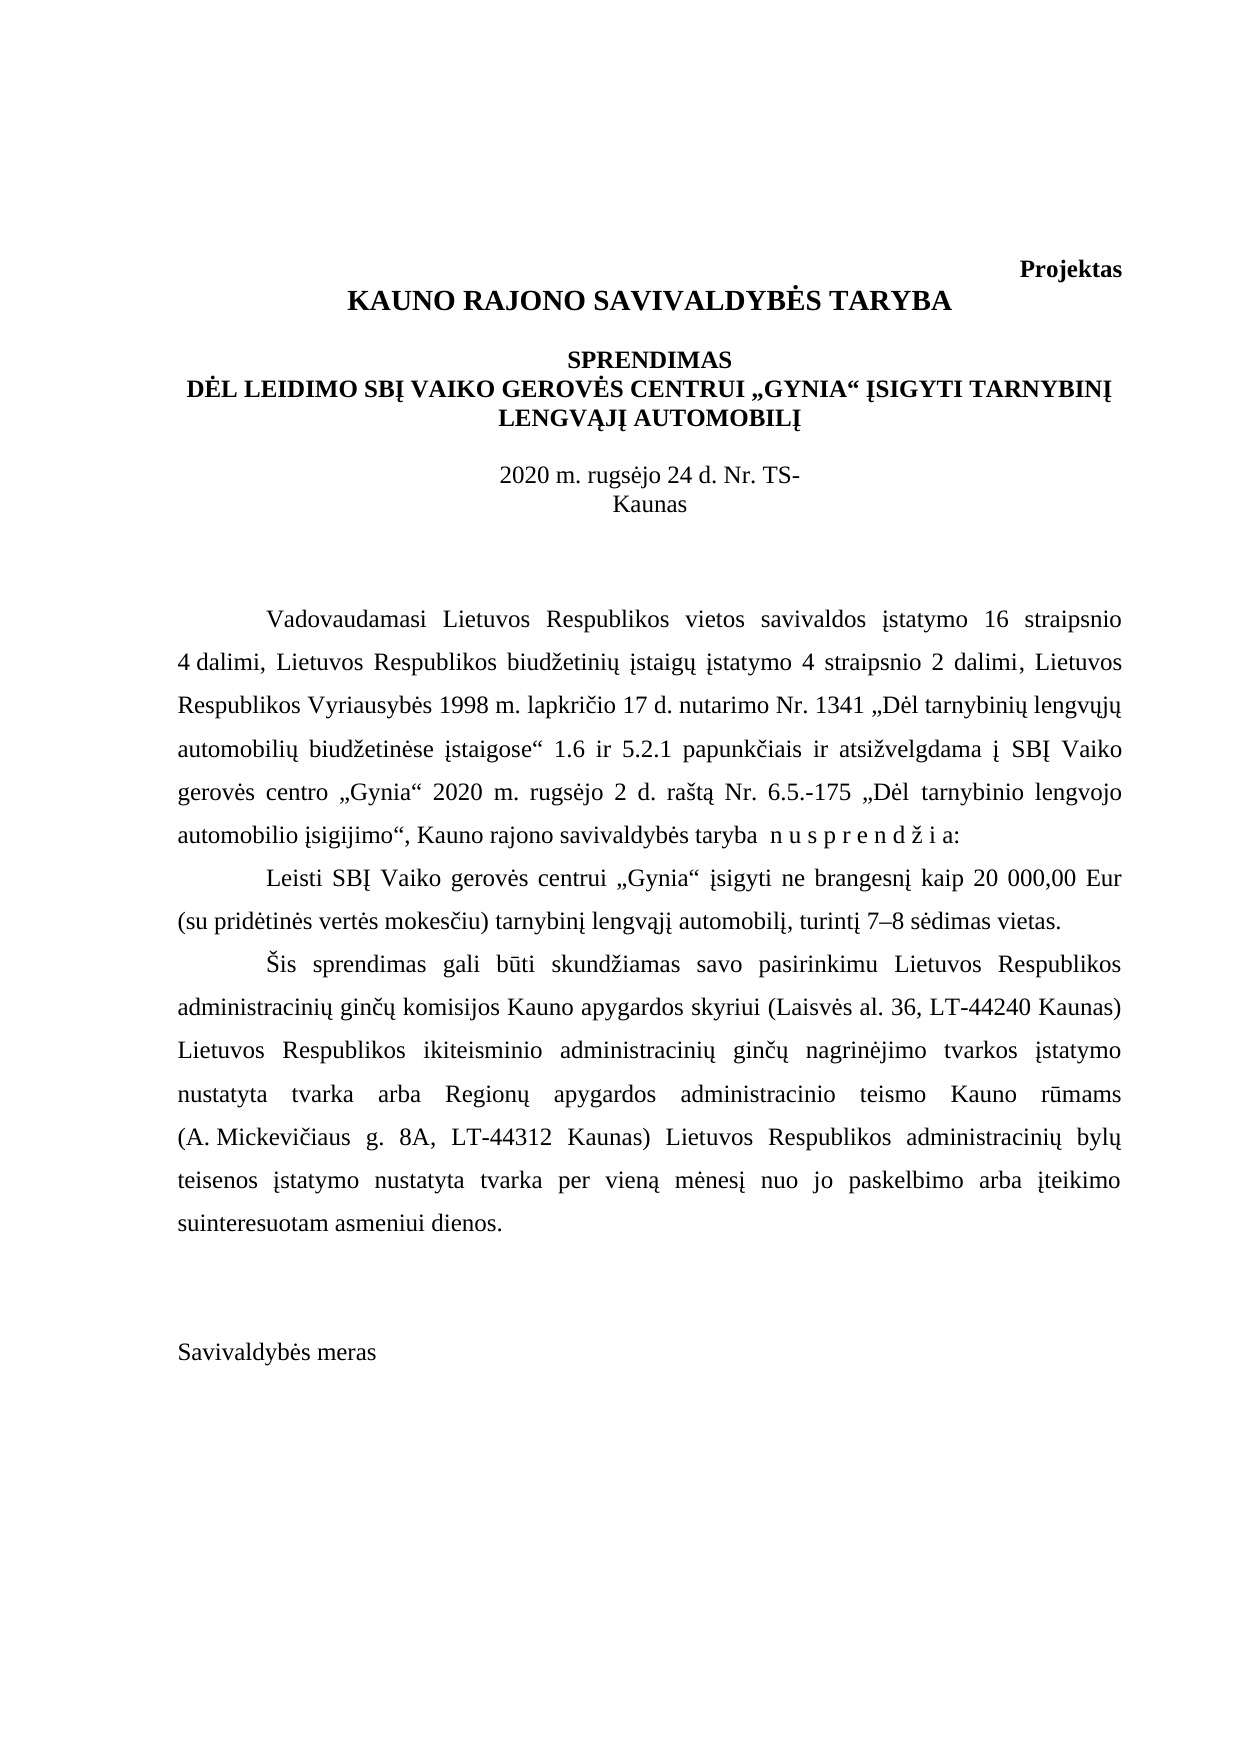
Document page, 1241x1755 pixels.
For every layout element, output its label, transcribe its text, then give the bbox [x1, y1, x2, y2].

text Kaunas [177, 489, 1122, 518]
text Leisti SBĮ Vaiko gerovės centrui „Gynia“ įsigyti ne brangesnį kaip 20 000,00 Eur (su pridėtinės vertės mokesčiu) tarnybinį lengvąjį automobilį, turintį 7–8 sėdimas vietas. [177, 863, 1122, 935]
text Vadovaudamasi Lietuvos Respublikos vietos savivaldos įstatymo 16 straipsnio 4 dalimi, Lietuvos Respublikos biudžetinių įstaigų įstatymo 4 straipsnio 2 dalimi, Lietuvos Respublikos Vyriausybės 1998 m. lapkričio 17 d. nutarimo Nr. 1341 „Dėl tarnybinių lengvųjų automobilių biudžetinėse įstaigose“ 1.6 ir 5.2.1 papunkčiais ir atsižvelgdama į SBĮ Vaiko gerovės centro „Gynia“ 2020 m. rugsėjo 2 d. raštą Nr. 6.5.-175 „Dėl tarnybinio lengvojo automobilio įsigijimo“, Kauno rajono savivaldybės taryba n u s p r e n d ž i a: [177, 604, 1122, 849]
text DĖL LEIDIMO SBĮ VAIKO GEROVĖS CENTRUI „GYNIA“ ĮSIGYTI TARNYBINĮ LENGVĄJĮ AUTOMOBILĮ [177, 374, 1122, 432]
text Šis sprendimas gali būti skundžiamas savo pasirinkimu Lietuvos Respublikos administracinių ginčų komisijos Kauno apygardos skyriui (Laisvės al. 36, LT-44240 Kaunas) Lietuvos Respublikos ikiteisminio administracinių ginčų nagrinėjimo tvarkos įstatymo nustatyta tvarka arba Regionų apygardos administracinio teismo Kauno rūmams (A. Mickevičiaus g. 8A, LT-44312 Kaunas) Lietuvos Respublikos administracinių bylų teisenos įstatymo nustatyta tvarka per vieną mėnesį nuo jo paskelbimo arba įteikimo suinteresuotam asmeniui dienos. [177, 949, 1122, 1237]
text 2020 m. rugsėjo 24 d. Nr. TS- [177, 461, 1122, 489]
text Savivaldybės meras [177, 1337, 1122, 1366]
text Projektas [177, 254, 1122, 283]
text SPRENDIMAS [177, 346, 1122, 374]
text KAUNO RAJONO SAVIVALDYBĖS TARYBA [177, 283, 1122, 317]
